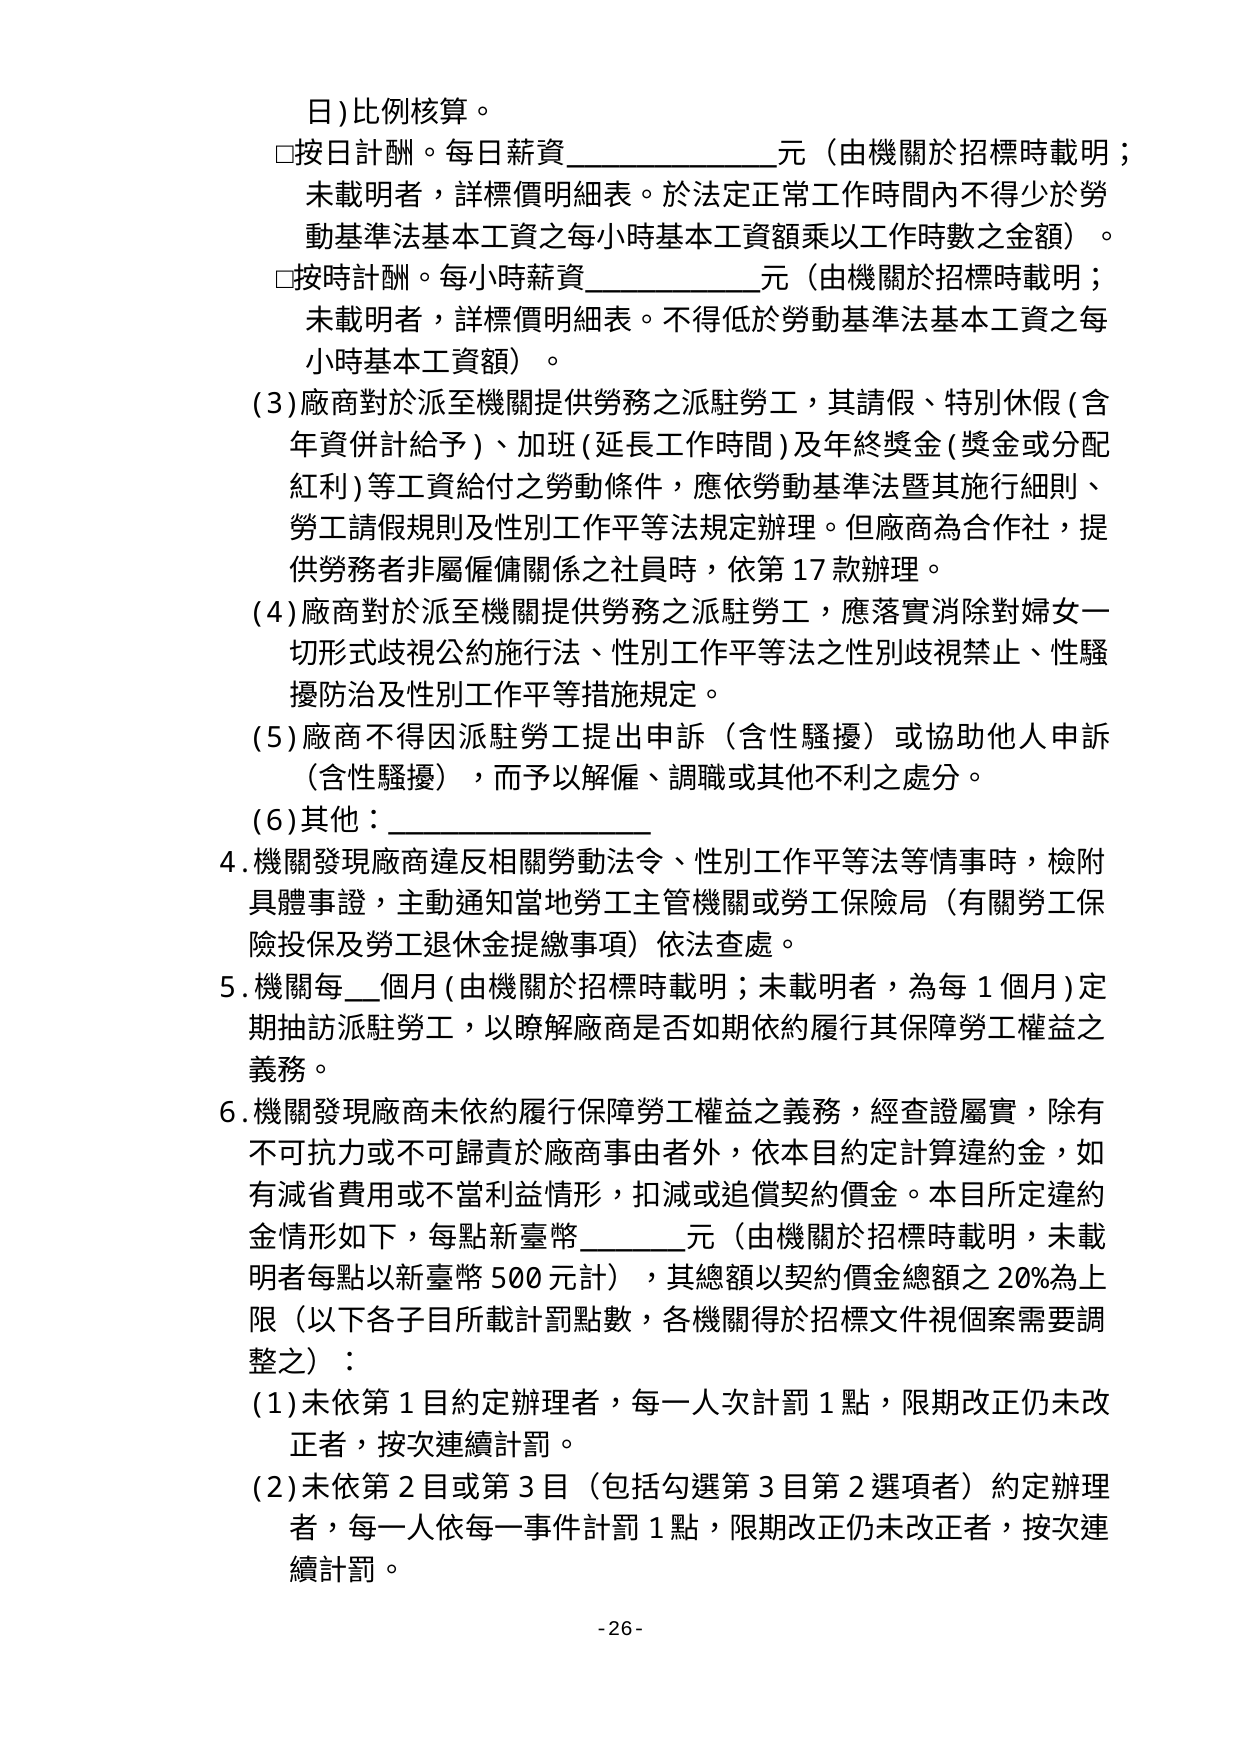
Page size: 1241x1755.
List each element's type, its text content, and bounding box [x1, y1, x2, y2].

text □按時計酬。每小時薪資__________元（由機關於招標時載明；未載明者，詳標價明細表。不得低於勞動基準法基本工資之每小時基本工資額）。 [276, 255, 1110, 380]
text (4)廠商對於派至機關提供勞務之派駐勞工，應落實消除對婦女一切形式歧視公約施行法、性別工作平等法之性別歧視禁止、性騷擾防治及性別工作平等措施規定。 [248, 589, 1110, 714]
text □按日計酬。每日薪資____________元（由機關於招標時載明；未載明者，詳標價明細表。於法定正常工作時間內不得少於勞動基準法基本工資之每小時基本工資額乘以工作時數之金額）。 [276, 130, 1110, 255]
text 4.機關發現廠商違反相關勞動法令、性別工作平等法等情事時，檢附具體事證，主動通知當地勞工主管機關或勞工保險局（有關勞工保險投保及勞工退休金提繳事項）依法查處。 [218, 839, 1108, 964]
text (1)未依第1目約定辦理者，每一人次計罰1點，限期改正仍未改正者，按次連續計罰。 [248, 1380, 1110, 1464]
text (3)廠商對於派至機關提供勞務之派駐勞工，其請假、特別休假(含年資併計給予)、加班(延長工作時間)及年終獎金(獎金或分配紅利)等工資給付之勞動條件，應依勞動基準法暨其施行細則、勞工請假規則及性別工作平等法規定辦理。但廠商為合作社，提供勞務者非屬僱傭關係之社員時，依第17款辦理。 [248, 380, 1110, 589]
text (5)廠商不得因派駐勞工提出申訴（含性騷擾）或協助他人申訴（含性騷擾），而予以解僱、調職或其他不利之處分。 [248, 714, 1110, 797]
text (2)未依第2目或第3目（包括勾選第3目第2選項者）約定辦理者，每一人依每一事件計罰1點，限期改正仍未改正者，按次連續計罰。 [248, 1464, 1110, 1589]
text □按月計酬。每月薪資____________元（由機關於招標時載明；未載明者，詳標價明細表。不得少於勞動基準法規定之最低基本工資）；在機關提供服務期間如不足1個月，以每月薪資除以當月日曆天數後，按實際工作日數 (含期間之休息日及例假日)比例核算。 [276, 89, 1110, 130]
text (6)其他：_______________ [248, 797, 1110, 839]
text 6.機關發現廠商未依約履行保障勞工權益之義務，經查證屬實，除有不可抗力或不可歸責於廠商事由者外，依本目約定計算違約金，如有減省費用或不當利益情形，扣減或追償契約價金。本目所定違約金情形如下，每點新臺幣______元（由機關於招標時載明，未載明者每點以新臺幣500元計），其總額以契約價金總額之20%為上限（以下各子目所載計罰點數，各機關得於招標文件視個案需要調整之）： [218, 1089, 1108, 1380]
text 5.機關每__個月(由機關於招標時載明；未載明者，為每1個月)定期抽訪派駐勞工，以瞭解廠商是否如期依約履行其保障勞工權益之義務。 [218, 964, 1108, 1089]
